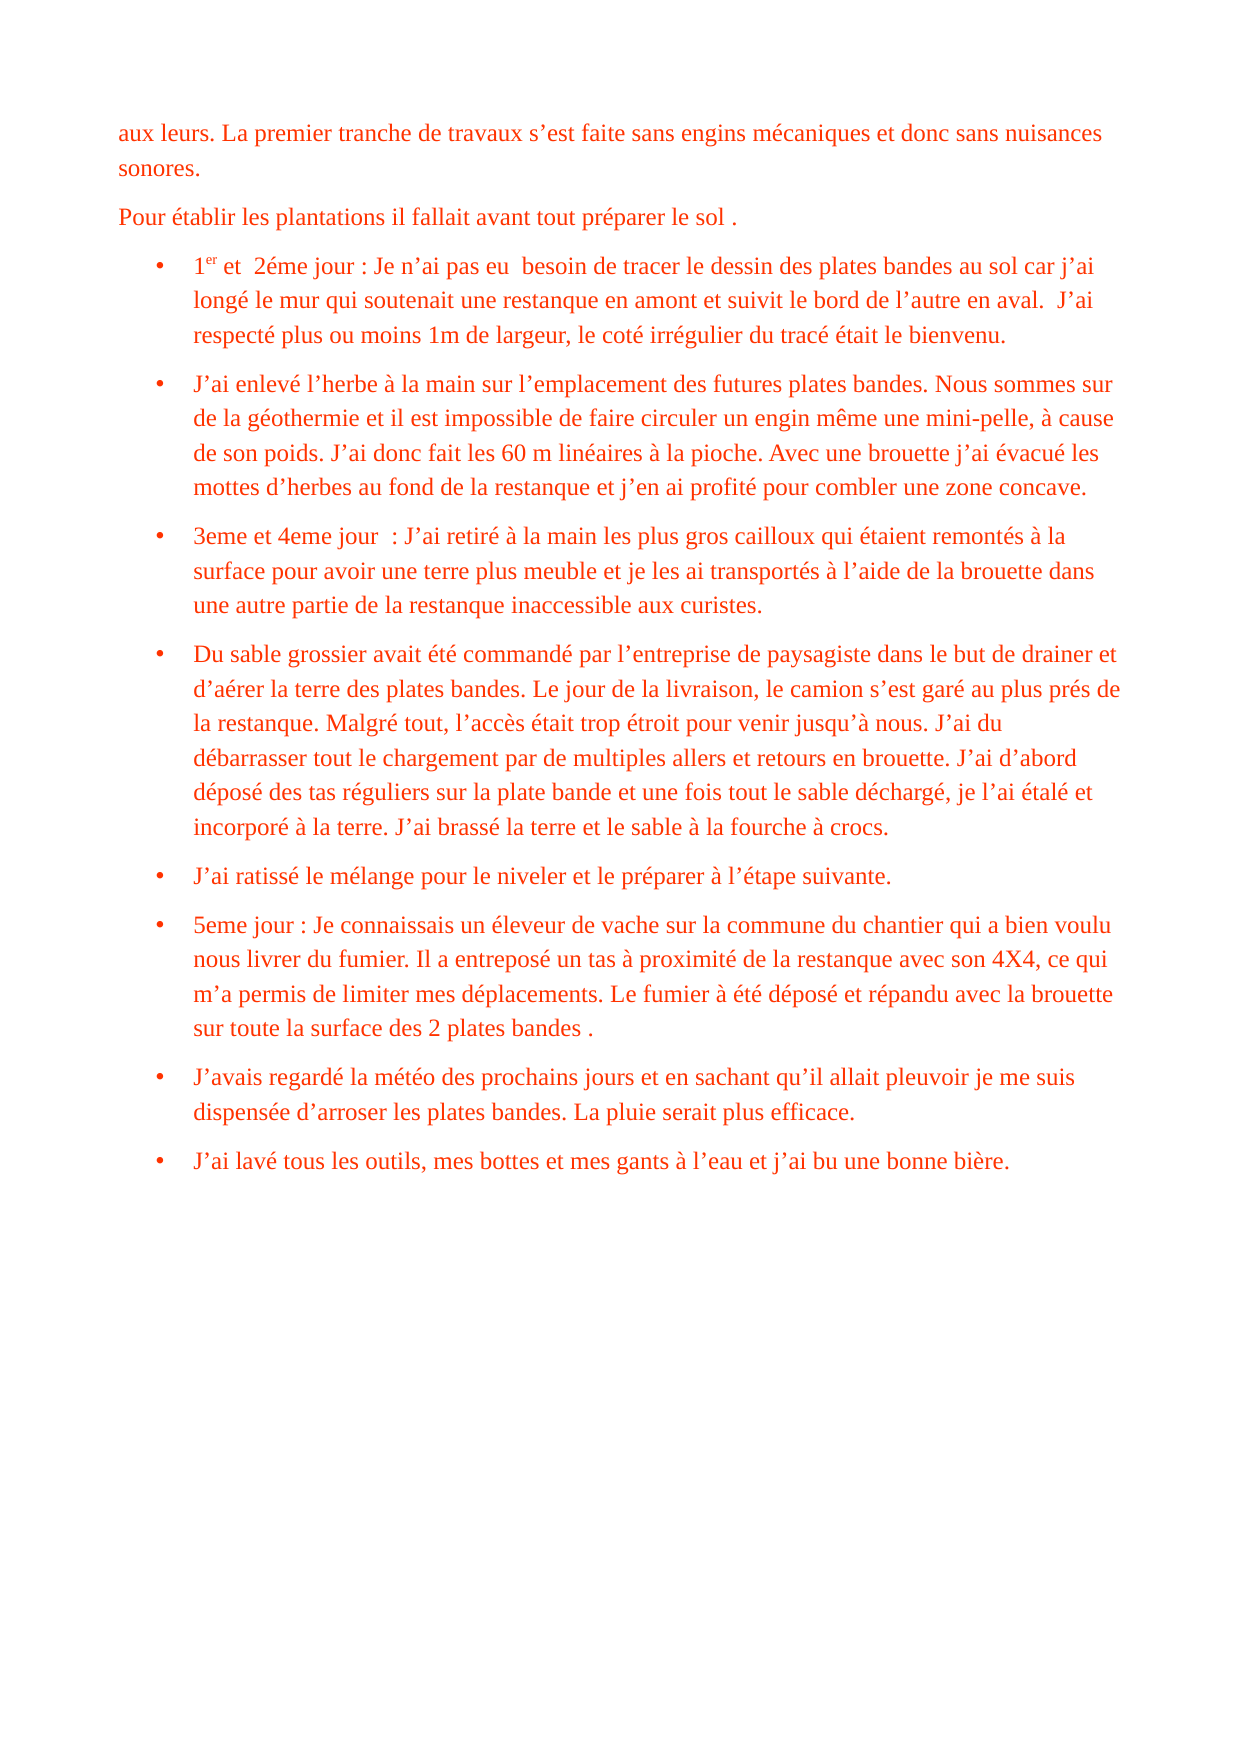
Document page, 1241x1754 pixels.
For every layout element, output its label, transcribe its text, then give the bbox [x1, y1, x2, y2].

list J’ai ratissé le mélange pour le niveler et le préparer à l’étape suivante. [156, 861, 1122, 889]
list J’ai enlevé l’herbe à la main sur l’emplacement des futures plates bandes. Nous sommes sur de la géothermie et il est impossible de faire circuler un engin même une mini-pelle, à cause de son poids. J’ai donc fait les 60 m linéaires à la pioche. Avec une brouette j’ai évacué les mottes d’herbes au fond de la restanque et j’en ai profité pour combler une zone concave. [156, 369, 1122, 501]
list 3eme et 4eme jour : J’ai retiré à la main les plus gros cailloux qui étaient remontés à la surface pour avoir une terre plus meuble et je les ai transportés à l’aide de la brouette dans une autre partie de la restanque inaccessible aux curistes. [156, 521, 1122, 619]
list 1er et 2éme jour : Je n’ai pas eu besoin de tracer le dessin des plates bandes au sol car j’ai longé le mur qui soutenait une restanque en amont et suivit le bord de l’autre en aval. J’ai respecté plus ou moins 1m de largeur, le coté irrégulier du tracé était le bienvenu. [156, 251, 1122, 348]
text Pour établir les plantations il fallait avant tout préparer le sol . [118, 202, 1122, 230]
list J’ai lavé tous les outils, mes bottes et mes gants à l’eau et j’ai bu une bonne bière. [156, 1146, 1122, 1174]
list 5eme jour : Je connaissais un éleveur de vache sur la commune du chantier qui a bien voulu nous livrer du fumier. Il a entreposé un tas à proximité de la restanque avec son 4X4, ce qui m’a permis de limiter mes déplacements. Le fumier à été déposé et répandu avec la brouette sur toute la surface des 2 plates bandes . [156, 910, 1122, 1042]
list Du sable grossier avait été commandé par l’entreprise de paysagiste dans le but de drainer et d’aérer la terre des plates bandes. Le jour de la livraison, le camion s’est garé au plus prés de la restanque. Malgré tout, l’accès était trop étroit pour venir jusqu’à nous. J’ai du débarrasser tout le chargement par de multiples allers et retours en brouette. J’ai d’abord déposé des tas réguliers sur la plate bande et une fois tout le sable déchargé, je l’ai étalé et incorporé à la terre. J’ai brassé la terre et le sable à la fourche à crocs. [156, 639, 1122, 840]
text aux leurs. La premier tranche de travaux s’est faite sans engins mécaniques et donc sans nuisances sonores. [118, 118, 1122, 181]
list J’avais regardé la météo des prochains jours et en sachant qu’il allait pleuvoir je me suis dispensée d’arroser les plates bandes. La pluie serait plus efficace. [156, 1062, 1122, 1126]
